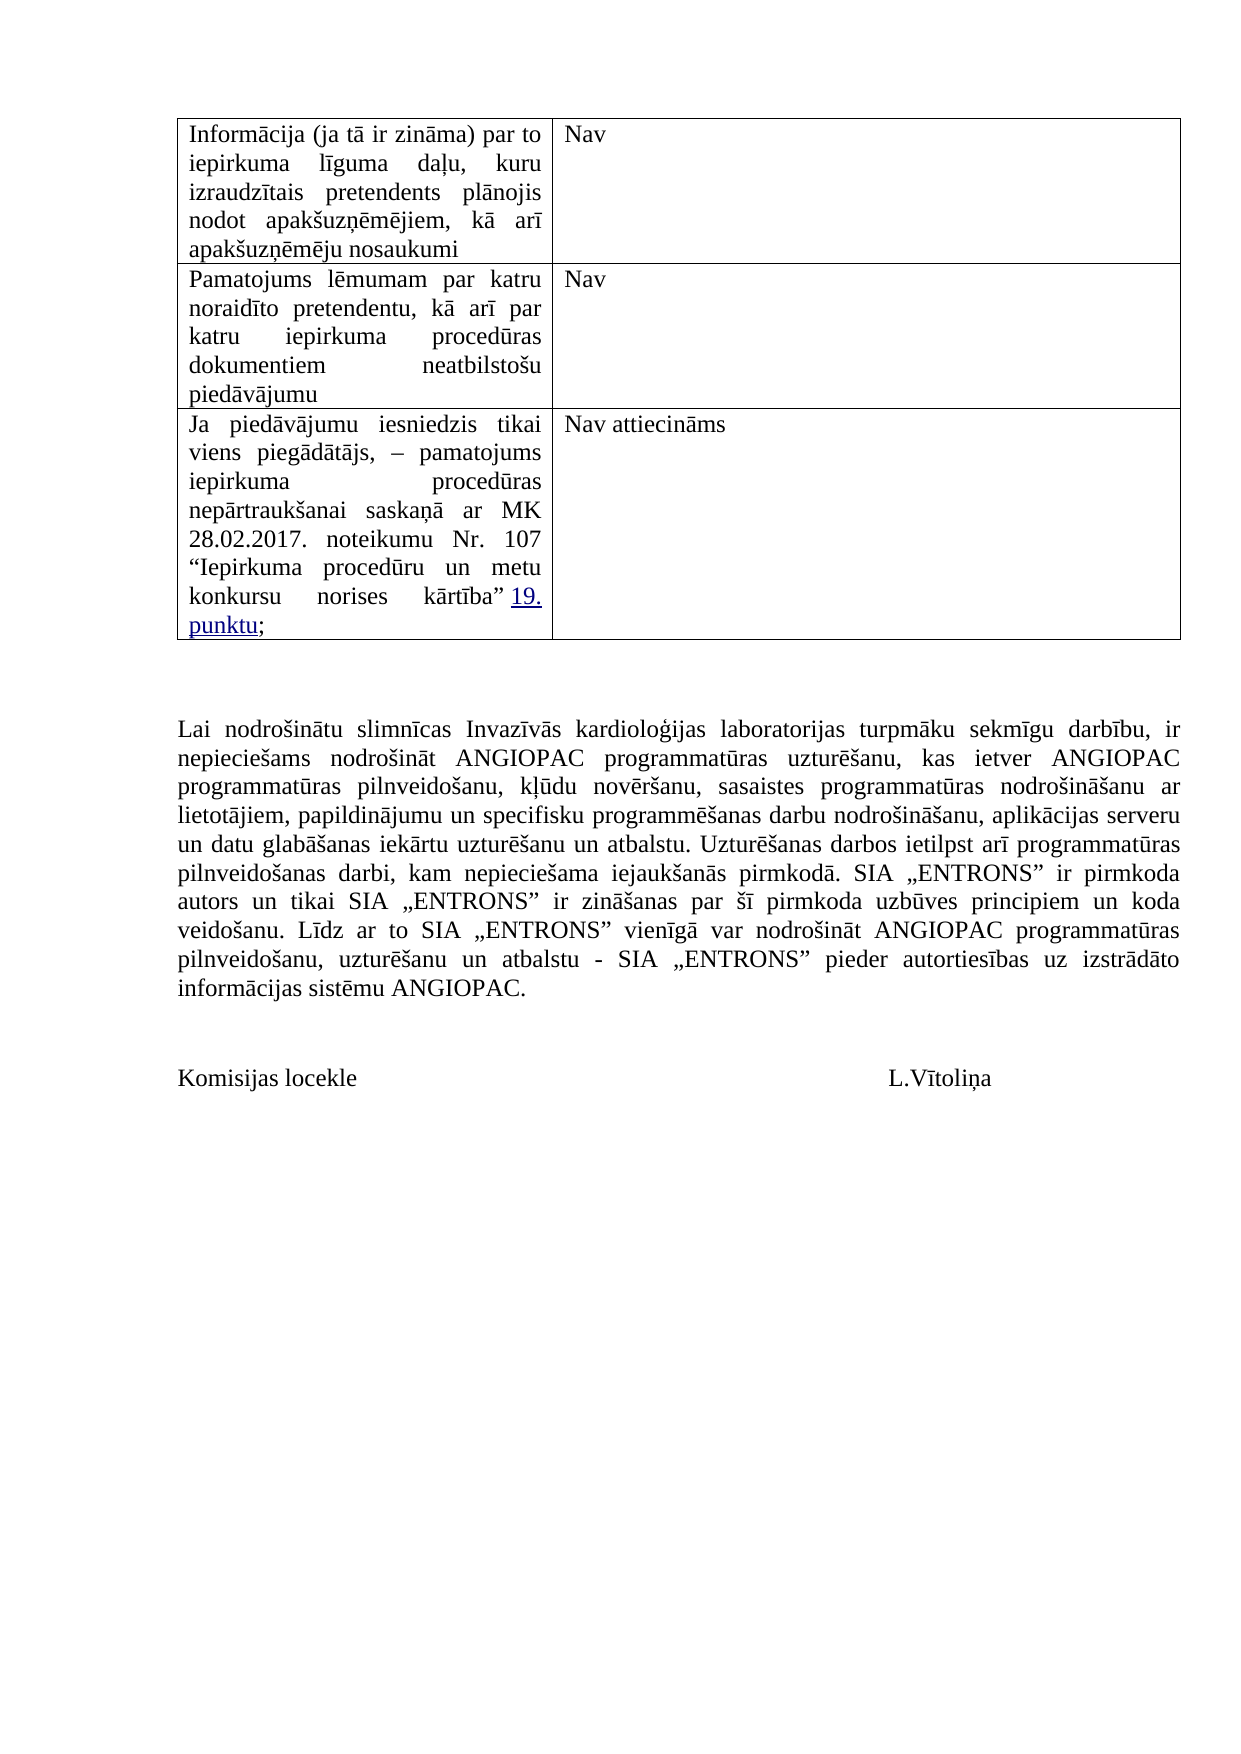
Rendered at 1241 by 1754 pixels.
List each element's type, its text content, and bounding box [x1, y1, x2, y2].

text Lai nodrošinātu slimnīcas Invazīvās kardioloģijas laboratorijas turpmāku sekmīgu darbību, ir nepieciešams nodrošināt ANGIOPAC programmatūras uzturēšanu, kas ietver ANGIOPAC programmatūras pilnveidošanu, kļūdu novēršanu, sasaistes programmatūras nodrošināšanu ar lietotājiem, papildinājumu un specifisku programmēšanas darbu nodrošināšanu, aplikācijas serveru un datu glabāšanas iekārtu uzturēšanu un atbalstu. Uzturēšanas darbos ietilpst arī programmatūras pilnveidošanas darbi, kam nepieciešama iejaukšanās pirmkodā. SIA „ENTRONS” ir pirmkoda autors un tikai SIA „ENTRONS” ir zināšanas par šī pirmkoda uzbūves principiem un koda veidošanu. Līdz ar to SIA „ENTRONS” vienīgā var nodrošināt ANGIOPAC programmatūras pilnveidošanu, uzturēšanu un atbalstu - SIA „ENTRONS” pieder autortiesības uz izstrādāto informācijas sistēmu ANGIOPAC. [177, 714, 1181, 1001]
table_cell Pamatojums lēmumam par katru noraidīto pretendentu, kā arī par katru iepirkuma procedūras dokumentiem neatbilstošu piedāvājumu [178, 264, 552, 408]
table_cell Ja piedāvājumu iesniedzis tikai viens piegādātājs, – pamatojums iepirkuma procedūras nepārtraukšanai saskaņā ar MK 28.02.2017. noteikumu Nr. 107 “Iepirkuma procedūru un metu konkursu norises kārtība” 19. punktu; [178, 409, 552, 639]
text Komisijas locekle L.Vītoliņa [177, 1063, 1181, 1092]
table_cell Nav attiecināms [553, 409, 1180, 639]
table_cell Nav [553, 119, 1180, 263]
table_cell Nav [553, 264, 1180, 408]
table_cell Informācija (ja tā ir zināma) par to iepirkuma līguma daļu, kuru izraudzītais pretendents plānojis nodot apakšuzņēmējiem, kā arī apakšuzņēmēju nosaukumi [178, 119, 552, 263]
